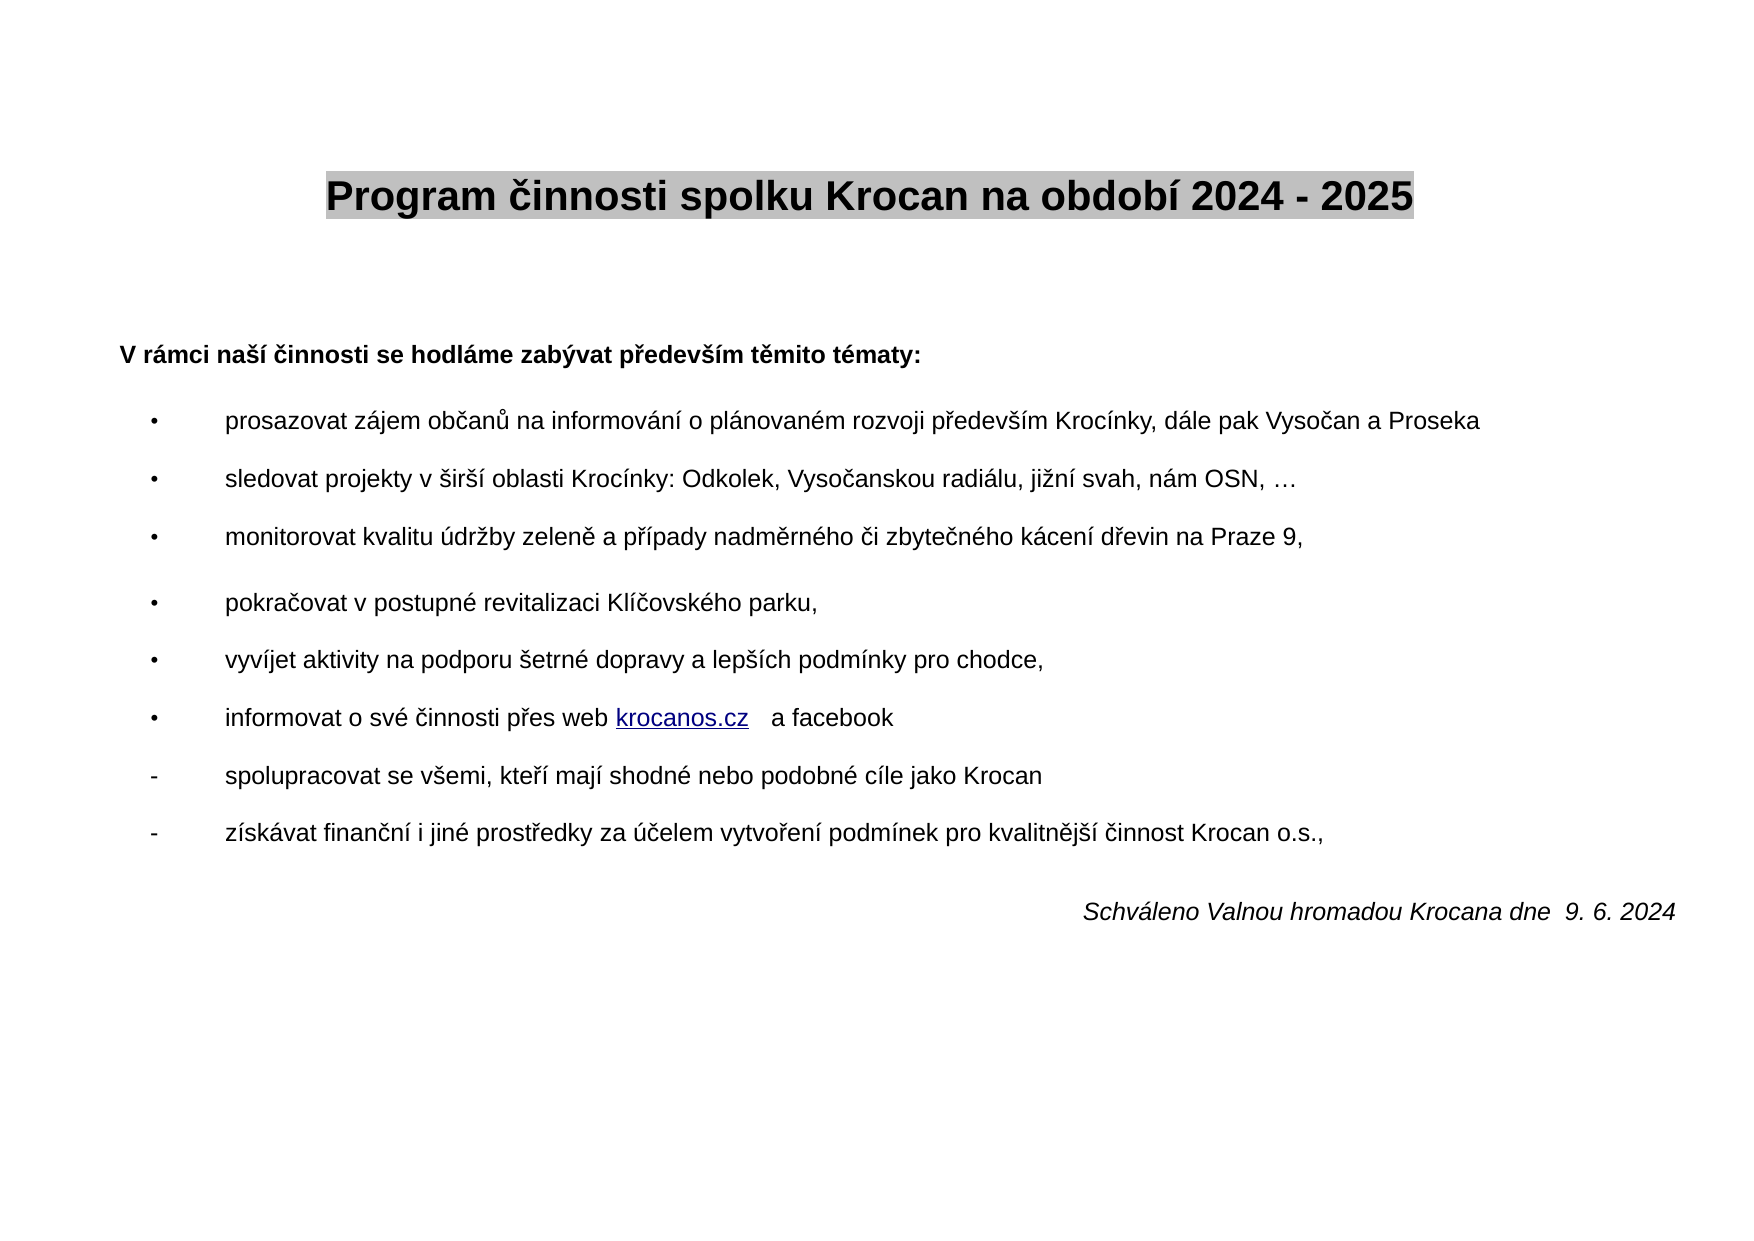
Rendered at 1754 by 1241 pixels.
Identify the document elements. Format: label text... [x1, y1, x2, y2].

text Schváleno Valnou hromadou Krocana dne 9. 6. 2024 [75, 897, 1679, 926]
list prosazovat zájem občanů na informování o plánovaném rozvoji především Krocínky, dále pak Vysočan a Proseka [150, 406, 1679, 435]
list sledovat projekty v širší oblasti Krocínky: Odkolek, Vysočanskou radiálu, jižní svah, nám OSN, … [150, 464, 1679, 493]
list monitorovat kvalitu údržby zeleně a případy nadměrného či zbytečného kácení dřevin na Praze 9, [150, 521, 1679, 550]
list informovat o své činnosti přes web krocanos.cz a facebook [150, 703, 1679, 732]
text V rámci naší činnosti se hodláme zabývat především těmito tématy: [60, 331, 1679, 369]
list vyvíjet aktivity na podporu šetrné dopravy a lepších podmínky pro chodce, [150, 645, 1679, 674]
text - spolupracovat se všemi, kteří mají shodné nebo podobné cíle jako Krocan [150, 761, 1679, 789]
list pokračovat v postupné revitalizaci Klíčovského parku, [150, 588, 1679, 617]
text - získávat finanční i jiné prostředky za účelem vytvoření podmínek pro kvalitnější činnost Krocan o.s., [150, 818, 1679, 847]
text Program činnosti spolku Krocan na období 2024 - 2025 [60, 171, 1679, 219]
